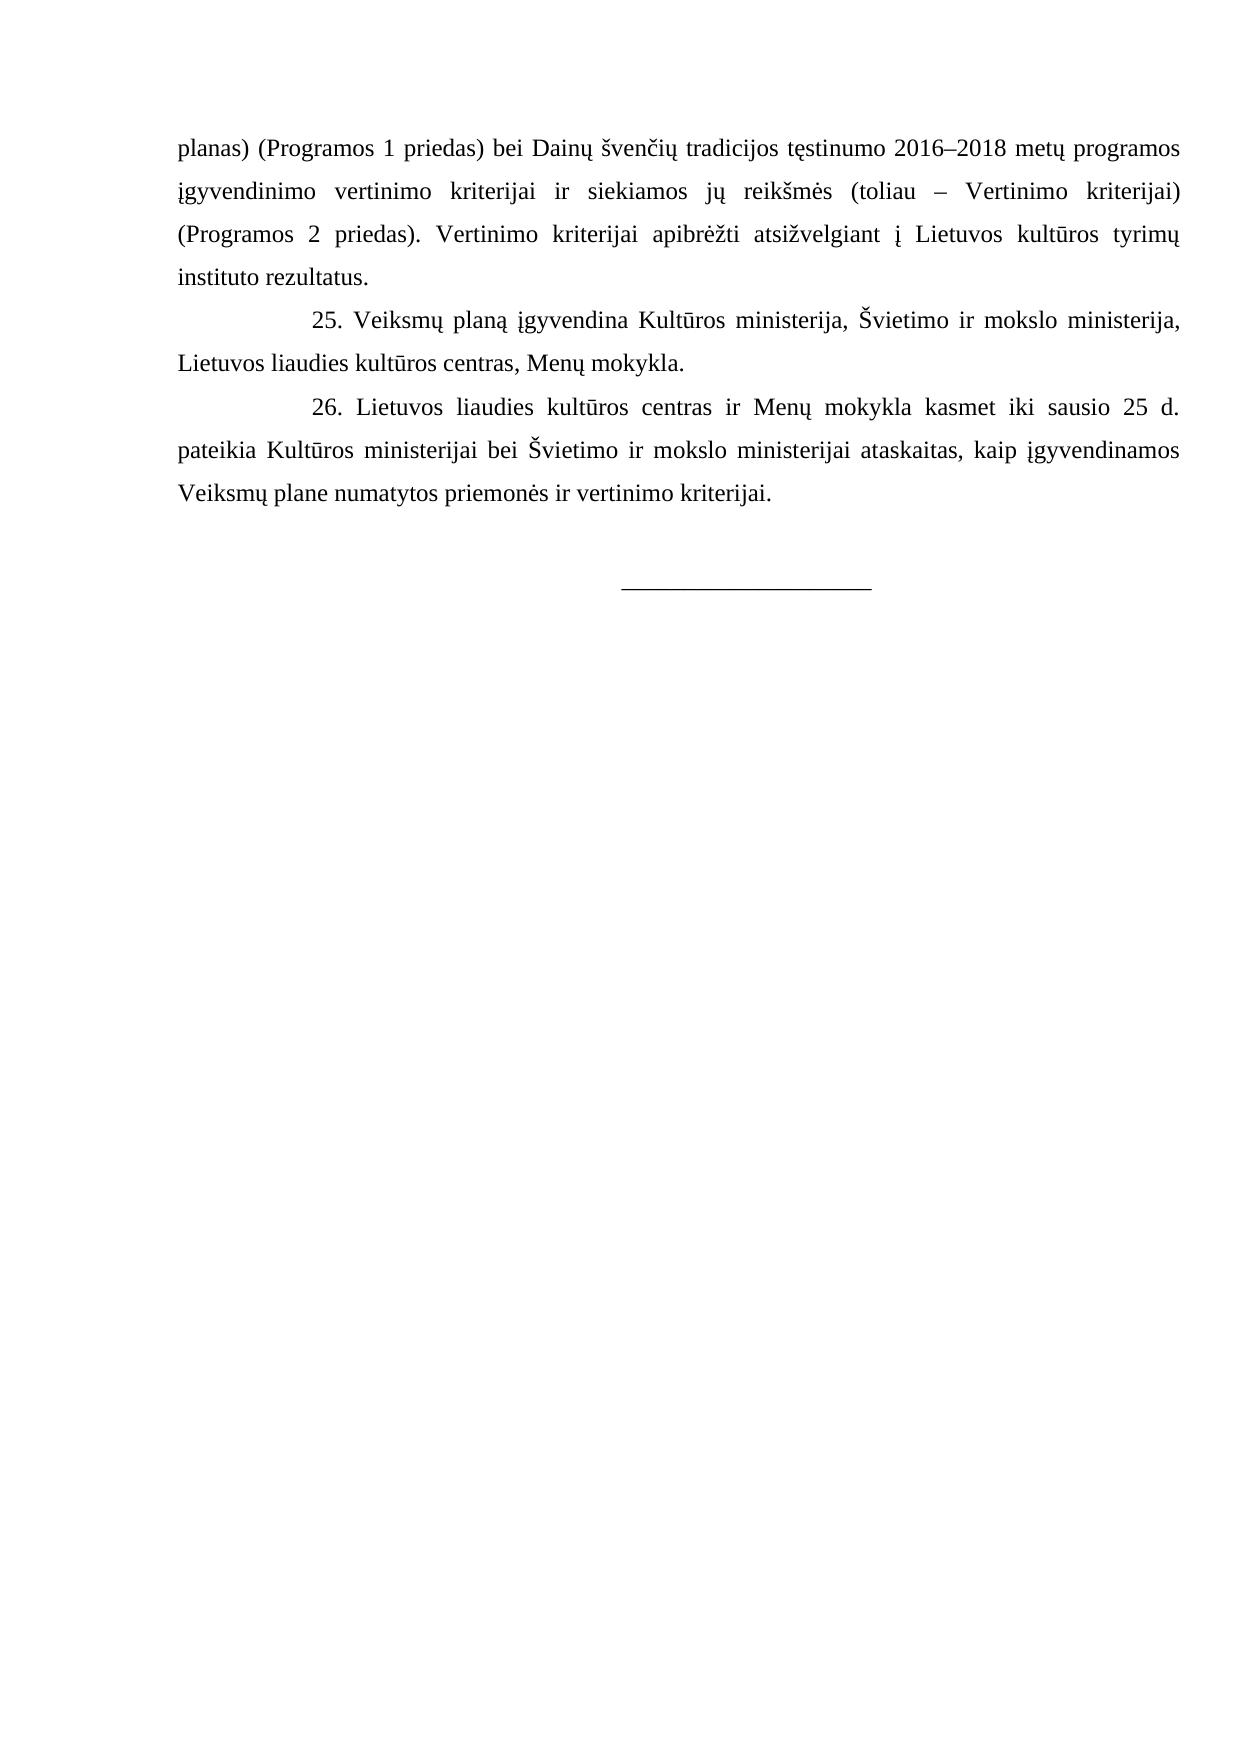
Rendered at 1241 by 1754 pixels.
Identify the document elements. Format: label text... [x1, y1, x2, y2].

text ____________________ [177, 564, 1181, 593]
text 25. Veiksmų planą įgyvendina Kultūros ministerija, Švietimo ir mokslo ministerija, Lietuvos liaudies kultūros centras, Menų mokykla. [177, 305, 1181, 377]
text 26. Lietuvos liaudies kultūros centras ir Menų mokykla kasmet iki sausio 25 d. pateikia Kultūros ministerijai bei Švietimo ir mokslo ministerijai ataskaitas, kaip įgyvendinamos Veiksmų plane numatytos priemonės ir vertinimo kriterijai. [177, 392, 1181, 507]
text planas) (Programos 1 priedas) bei Dainų švenčių tradicijos tęstinumo 2016–2018 metų programos įgyvendinimo vertinimo kriterijai ir siekiamos jų reikšmės (toliau – Vertinimo kriterijai) (Programos 2 priedas). Vertinimo kriterijai apibrėžti atsižvelgiant į Lietuvos kultūros tyrimų instituto rezultatus. [177, 133, 1181, 291]
